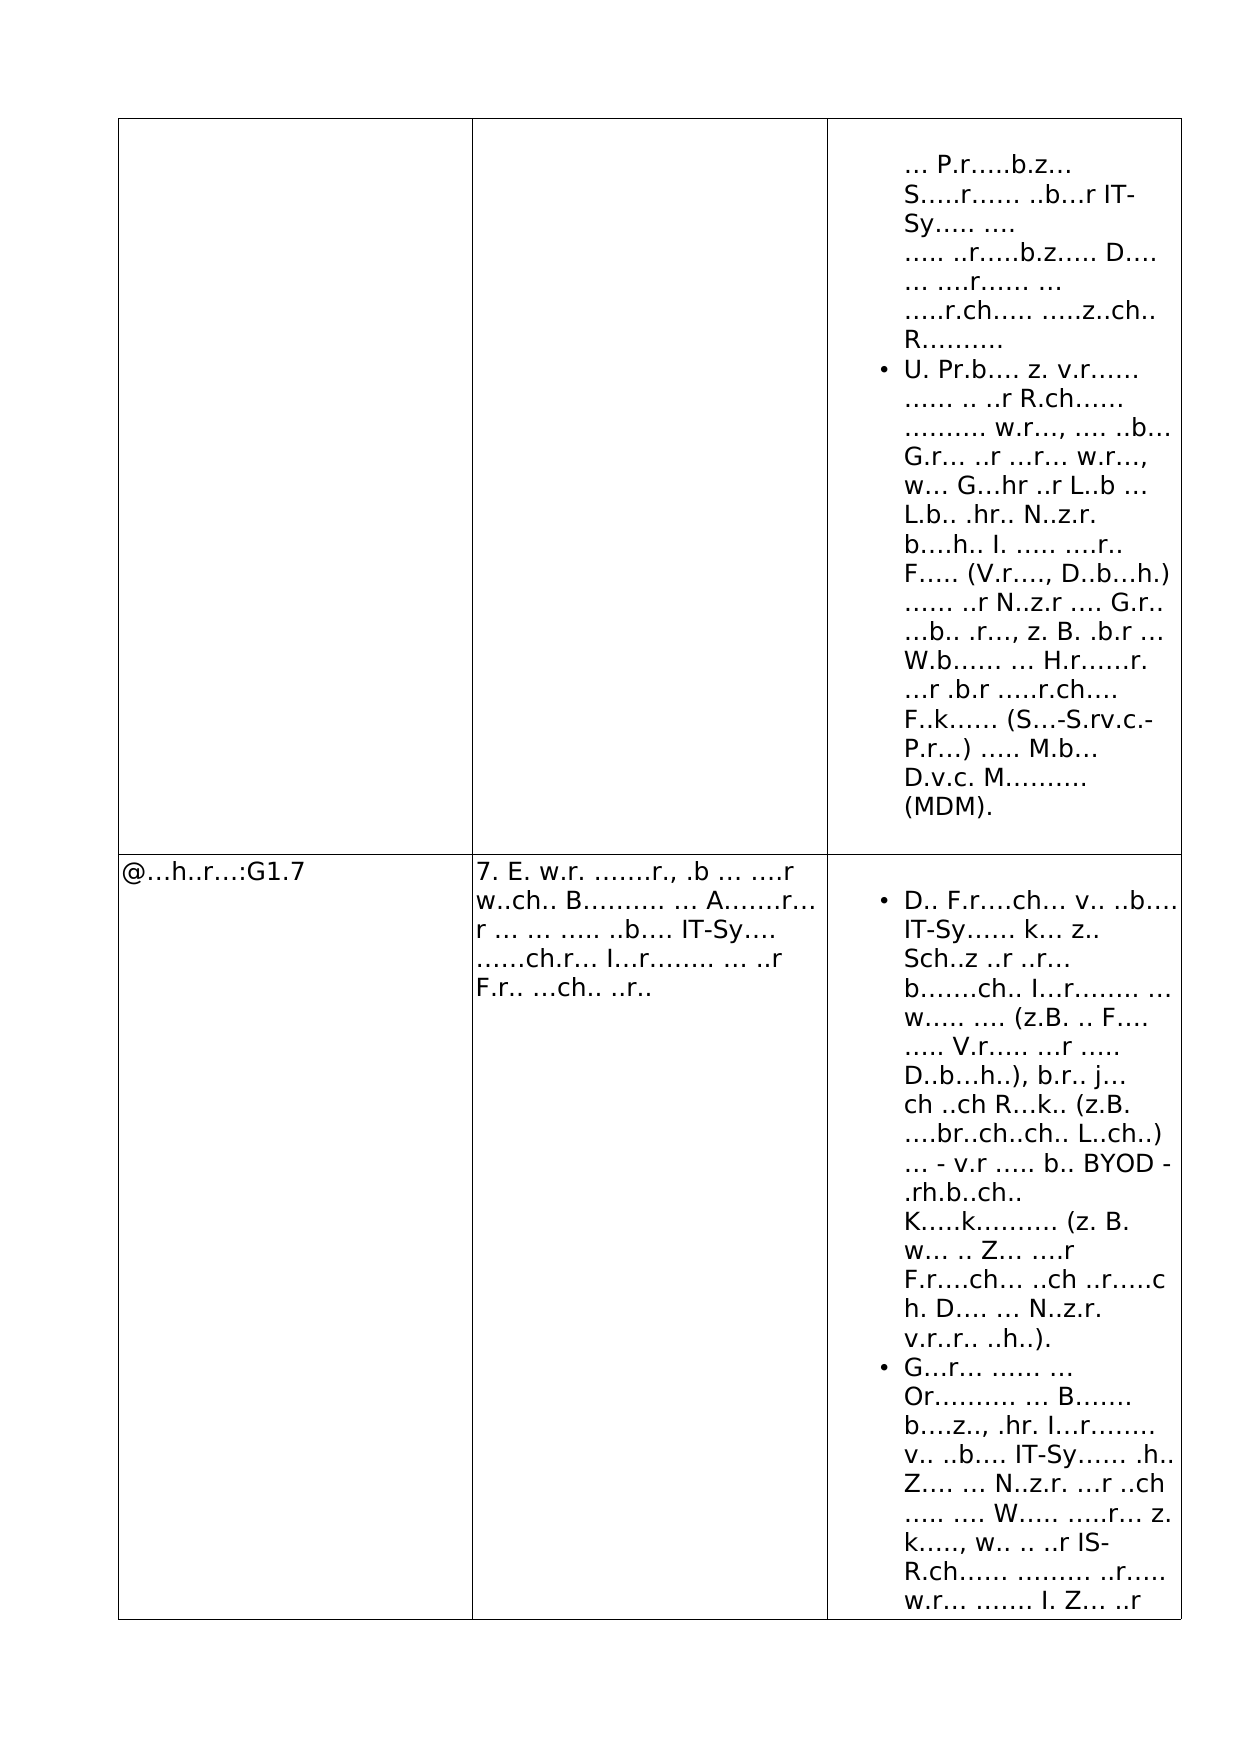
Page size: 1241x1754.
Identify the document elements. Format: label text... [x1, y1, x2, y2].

table_cell @…h..r…:G1.7 [119, 855, 472, 1618]
table_cell … P.r…..b.z… S…..r…… ..b…r IT-Sy….. …. ….. ..r…..b.z….. D…. … ….r…… … …..r.ch….. …..z..ch.. R………. U. Pr.b…. z. v.r…… …… .. ..r R.ch…… ………. w.r…, …. ..b… G.r… ..r …r… w.r…, w… G…hr ..r L..b … L.b.. .hr.. N..z.r. b….h.. I. ….. ….r.. F….. (V.r…., D..b…h.) …… ..r N..z.r …. G.r.. …b.. .r…, z. B. .b.r … W.b…… … H.r……r. …r .b.r …..r.ch…. F..k…… (S…-S.rv.c.-P.r…) ….. M.b… D.v.c. M………. (MDM). [828, 119, 1181, 854]
table_cell D.. F.r….ch… v.. ..b…. IT-Sy…… k… z.. Sch..z ..r ..r… b…….ch.. I…r…….. …w….. …. (z.B. .. F…. ….. V.r….. …r ….. D..b…h..), b.r.. j…ch ..ch R…k.. (z.B. ….br..ch..ch.. L..ch..) … - v.r ….. b.. BYOD - .rh.b..ch.. K…..k………. (z. B. w… .. Z… ….r F.r….ch… ..ch ..r…..ch. D…. … N..z.r. v.r..r.. ..h..). G…r… …… … Or………. … B……. b….z.., .hr. I…r…….. v.. ..b…. IT-Sy…… .h.. Z…. … N..z.r. …r ..ch ….. …. W….. …..r… z. k….., w.. .. ..r IS-R.ch…… ……… ..r….. w.r… ……. I. Z… ..r [828, 855, 1181, 1618]
table_cell [473, 119, 827, 854]
table_cell 7. E. w.r. …….r., .b … ….r w..ch.. B………. … A…….r…r … … ….. ..b…. IT-Sy…. ……ch.r… I…r…….. … ..r F.r.. …ch.. ..r.. [473, 855, 827, 1618]
table_cell [119, 119, 472, 854]
